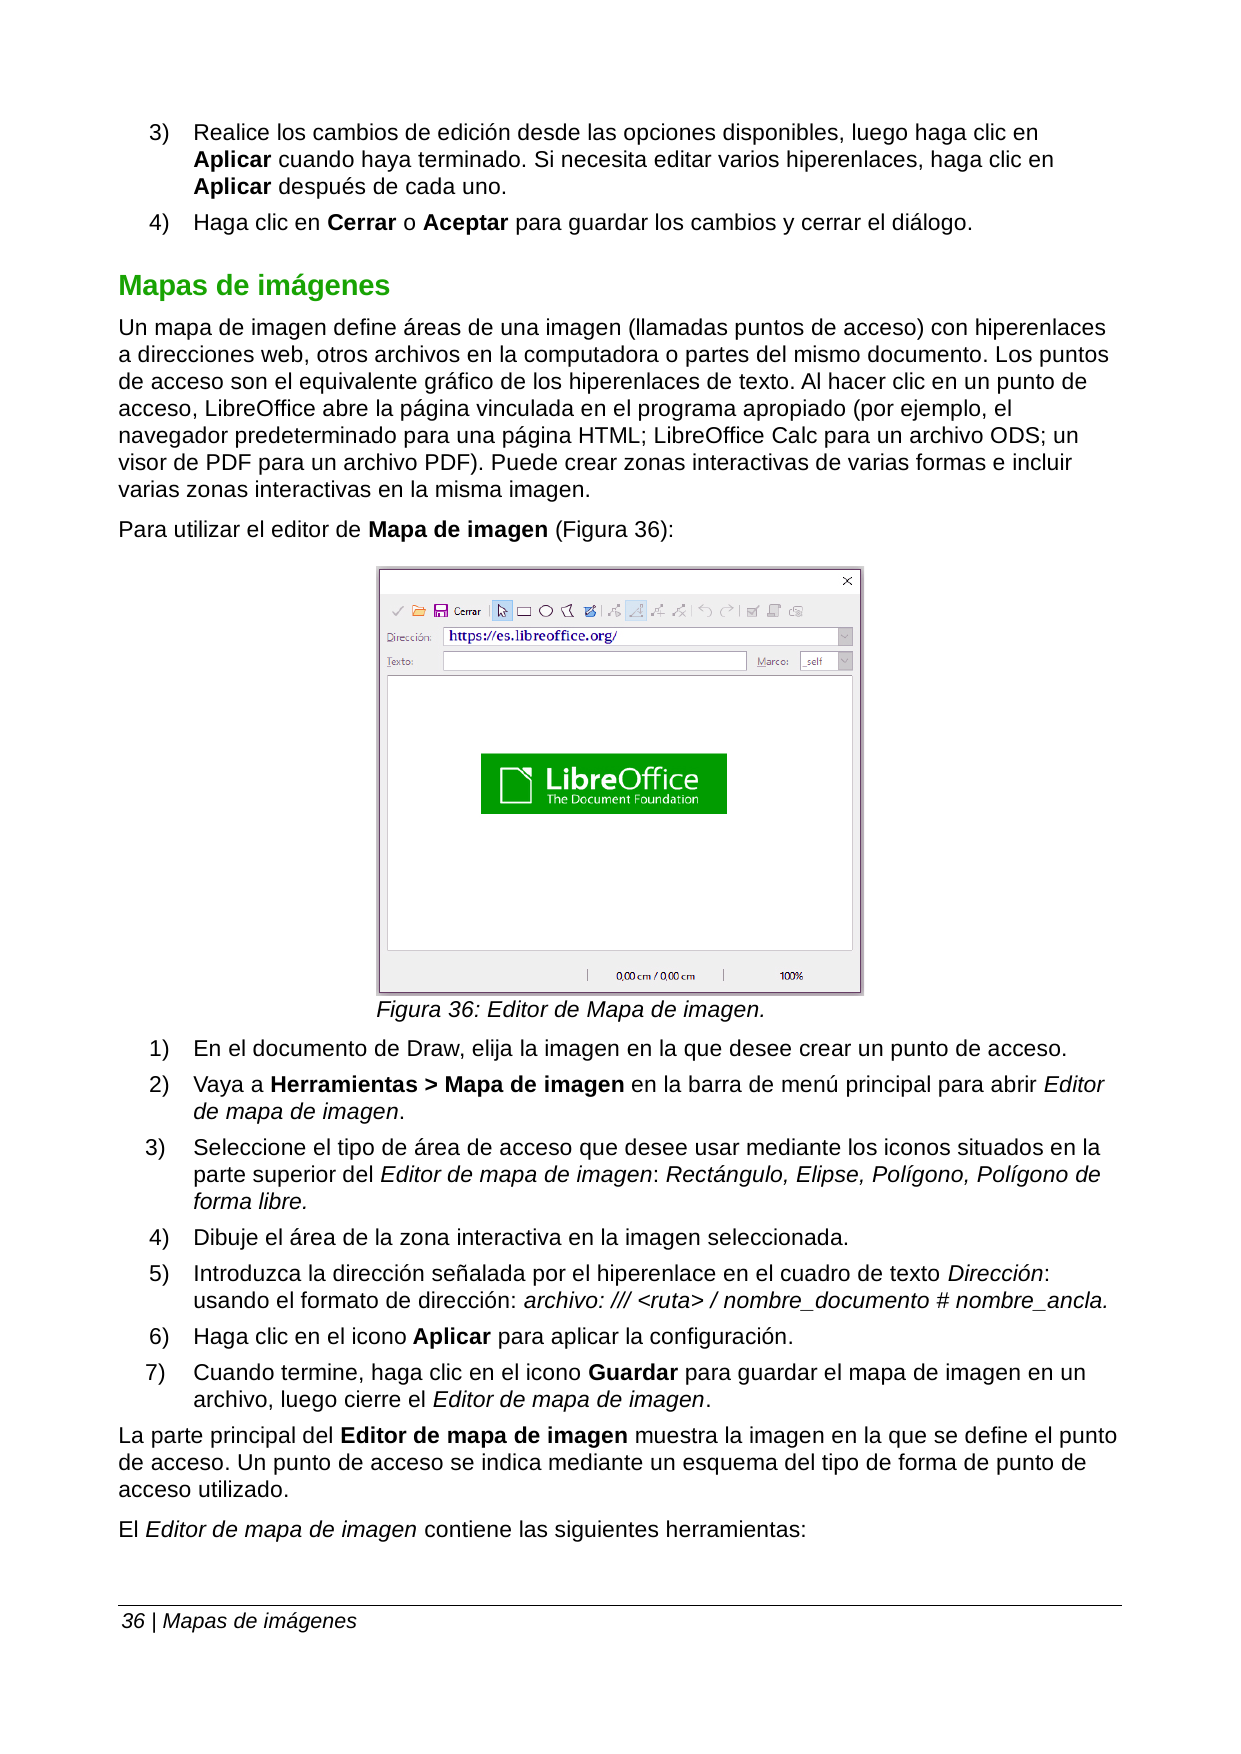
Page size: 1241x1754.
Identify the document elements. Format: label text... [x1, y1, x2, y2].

picture [376, 566, 865, 996]
list En el documento de Draw, elija la imagen en la que desee crear un punto de acceso. [169, 1034, 1122, 1061]
list Seleccione el tipo de área de acceso que desee usar mediante los iconos situados en la parte superior del Editor de mapa de imagen: Rectángulo, Elipse, Polígono, Polígono de forma libre. [165, 1133, 1122, 1214]
list Haga clic en el icono Aplicar para aplicar la configuración. [169, 1322, 1122, 1349]
list Dibuje el área de la zona interactiva en la imagen seleccionada. [169, 1223, 1122, 1250]
text La parte principal del Editor de mapa de imagen muestra la imagen en la que se define el punto de acceso. Un punto de acceso se indica mediante un esquema del tipo de forma de punto de acceso utilizado. [118, 1421, 1122, 1502]
list Realice los cambios de edición desde las opciones disponibles, luego haga clic en Aplicar cuando haya terminado. Si necesita editar varios hiperenlaces, haga clic en Aplicar después de cada uno. [169, 118, 1122, 199]
subtitle Mapas de imágenes [118, 268, 1122, 301]
text Figura 36: Editor de Mapa de imagen. [376, 996, 864, 1022]
list Vaya a Herramientas > Mapa de imagen en la barra de menú principal para abrir Editor de mapa de imagen. [169, 1070, 1122, 1124]
list Cuando termine, haga clic en el icono Guardar para guardar el mapa de imagen en un archivo, luego cierre el Editor de mapa de imagen. [165, 1358, 1122, 1412]
list Introduzca la dirección señalada por el hiperenlace en el cuadro de texto Dirección: usando el formato de dirección: archivo: /// <ruta> / nombre_documento # nombre_ancla. [169, 1259, 1122, 1313]
text Un mapa de imagen define áreas de una imagen (llamadas puntos de acceso) con hiperenlaces a direcciones web, otros archivos en la computadora o partes del mismo documento. Los puntos de acceso son el equivalente gráfico de los hiperenlaces de texto. Al hacer clic en un punto de acceso, LibreOffice abre la página vinculada en el programa apropiado (por ejemplo, el navegador predeterminado para una página HTML; LibreOffice Calc para un archivo ODS; un visor de PDF para un archivo PDF). Puede crear zonas interactivas de varias formas e incluir varias zonas interactivas en la misma imagen. [118, 313, 1122, 503]
text El Editor de mapa de imagen contiene las siguientes herramientas: [118, 1515, 1122, 1542]
list Haga clic en Cerrar o Aceptar para guardar los cambios y cerrar el diálogo. [169, 208, 1122, 235]
text Para utilizar el editor de Mapa de imagen (Figura 36): [118, 515, 1122, 542]
